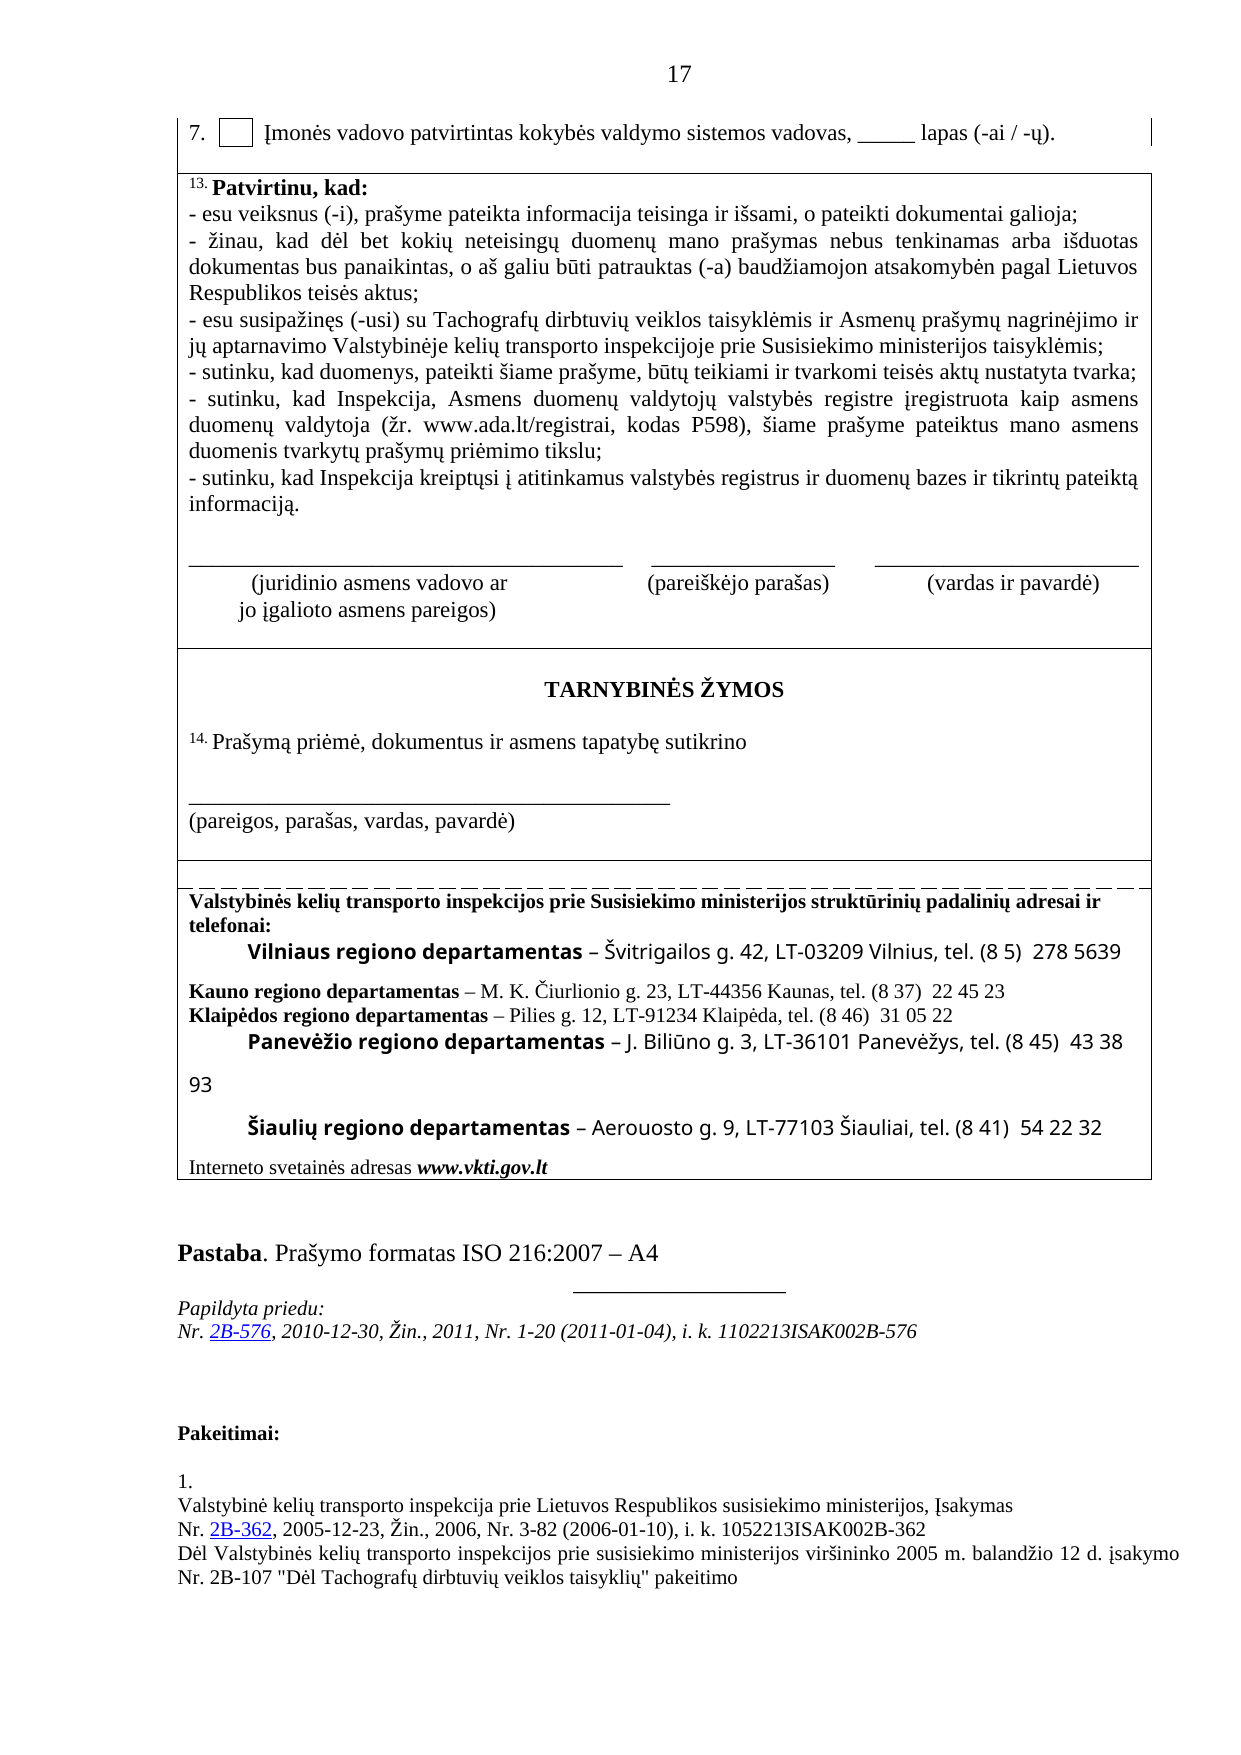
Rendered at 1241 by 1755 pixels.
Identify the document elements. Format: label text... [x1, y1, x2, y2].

table_cell 14. Prašymą priėmė, dokumentus ir asmens tapatybę sutikrino __________________________________________ (pareigos, parašas, vardas, pavardė) [178, 729, 1151, 834]
text Papildyta priedu: [177, 1295, 1181, 1319]
table_cell [213, 622, 1151, 648]
text 1. [177, 1468, 1181, 1493]
text Nr. 2B-362, 2005-12-23, Žin., 2006, Nr. 3-82 (2006-01-10), i. k. 1052213ISAK002B-362 [177, 1517, 1181, 1541]
table_cell [220, 119, 252, 146]
text Pakeitimai: [177, 1420, 1181, 1444]
text Dėl Valstybinės kelių transporto inspekcijos prie susisiekimo ministerijos viršininko 2005 m. balandžio 12 d. įsakymo Nr. 2B-107 "Dėl Tachografų dirbtuvių veiklos taisyklių" pakeitimo [177, 1541, 1181, 1589]
table_cell _ ________________ _______________________ (juridinio asmens vadovo ar (pareiškėjo parašas) (vardas ir pavardė) jo įgalioto asmens pareigos) [178, 517, 1151, 622]
text Valstybinė kelių transporto inspekcija prie Lietuvos Respublikos susisiekimo ministerijos, Įsakymas [177, 1493, 1181, 1517]
text Nr. 2B-576, 2010-12-30, Žin., 2011, Nr. 1-20 (2011-01-04), i. k. 1102213ISAK002B-576 [177, 1319, 1181, 1343]
table_cell [178, 861, 213, 888]
text _________________ [177, 1267, 1181, 1295]
table_cell [178, 649, 1151, 676]
table_cell [178, 702, 1151, 728]
table_cell Valstybinės kelių transporto inspekcijos prie Susisiekimo ministerijos struktūrinių padalinių adresai ir telefonai: Vilniaus regiono departamentas – Švitrigailos g. 42, LT-03209 Vilnius, tel. (8 5) 278 5639 Kauno regiono departamentas – M. K. Čiurlionio g. 23, LT-44356 Kaunas, tel. (8 37) 22 45 23 Klaipėdos regiono departamentas – Pilies g. 12, LT-91234 Klaipėda, tel. (8 46) 31 05 22 Panevėžio regiono departamentas – J. Biliūno g. 3, LT-36101 Panevėžys, tel. (8 45) 43 38 93 Šiaulių regiono departamentas – Aerouosto g. 9, LT-77103 Šiauliai, tel. (8 41) 54 22 32 Interneto svetainės adresas www.vkti.gov.lt [178, 888, 1151, 1179]
table_cell TARNYBINĖS ŽYMOS [178, 676, 1151, 702]
table_cell [213, 861, 1151, 888]
table_cell [219, 147, 252, 173]
table_cell [213, 834, 1151, 860]
table_cell 13. Patvirtinu, kad: - esu veiksnus (-i), prašyme pateikta informacija teisinga ir išsami, o pateikti dokumentai galioja; - žinau, kad dėl bet kokių neteisingų duomenų mano prašymas nebus tenkinamas arba išduotas dokumentas bus panaikintas, o aš galiu būti patrauktas (-a) baudžiamojon atsakomybėn pagal Lietuvos Respublikos teisės aktus; - esu susipažinęs (-usi) su Tachografų dirbtuvių veiklos taisyklėmis ir Asmenų prašymų nagrinėjimo ir jų aptarnavimo Valstybinėje kelių transporto inspekcijoje prie Susisiekimo ministerijos taisyklėmis; - sutinku, kad duomenys, pateikti šiame prašyme, būtų teikiami ir tvarkomi teisės aktų nustatyta tvarka; - sutinku, kad Inspekcija, Asmens duomenų valdytojų valstybės registre įregistruota kaip asmens duomenų valdytoja (žr. www.ada.lt/registrai, kodas P598), šiame prašyme pateiktus mano asmens duomenis tvarkytų prašymų priėmimo tikslu; - sutinku, kad Inspekcija kreiptųsi į atitinkamus valstybės registrus ir duomenų bazes ir tikrintų pateiktą informaciją. [178, 174, 1151, 517]
table_cell [178, 834, 213, 860]
table_cell Įmonės vadovo patvirtintas kokybės valdymo sistemos vadovas, _____ lapas (-ai / -ų). [253, 118, 1151, 146]
table_cell [178, 146, 219, 173]
table_cell 7. [178, 118, 219, 146]
table_cell [178, 622, 213, 648]
text Pastaba. Prašymo formatas ISO 216:2007 – A4 [177, 1238, 1181, 1267]
table_cell [253, 146, 1151, 173]
